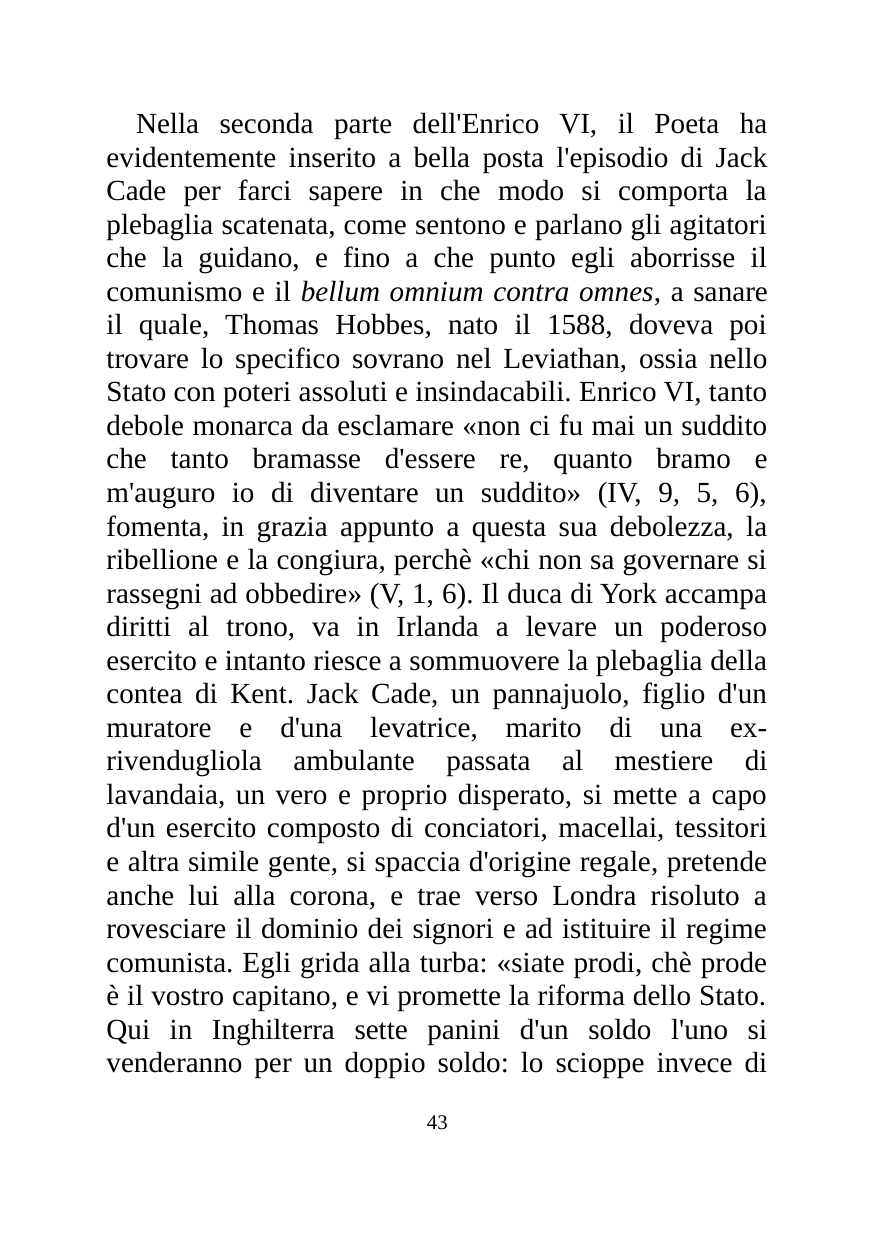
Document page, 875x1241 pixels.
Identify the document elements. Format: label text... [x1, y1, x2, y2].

text Nella seconda parte dell'Enrico VI, il Poeta ha evidentemente inserito a bella posta l'episodio di Jack Cade per farci sapere in che modo si comporta la plebaglia scatenata, come sentono e parlano gli agitatori che la guidano, e fino a che punto egli aborrisse il comunismo e il bellum omnium contra omnes, a sanare il quale, Thomas Hobbes, nato il 1588, doveva poi trovare lo specifico sovrano nel Leviathan, ossia nello Stato con poteri assoluti e insindacabili. Enrico VI, tanto debole monarca da esclamare «non ci fu mai un suddito che tanto bramasse d'essere re, quanto bramo e m'auguro io di diventare un suddito» (IV, 9, 5, 6), fomenta, in grazia appunto a questa sua debolezza, la ribellione e la congiura, perchè «chi non sa governare si rassegni ad obbedire» (V, 1, 6). Il duca di York accampa diritti al trono, va in Irlanda a levare un poderoso esercito e intanto riesce a sommuovere la plebaglia della contea di Kent. Jack Cade, un pannajuolo, figlio d'un muratore e d'una levatrice, marito di una ex-rivendugliola ambulante passata al mestiere di lavandaia, un vero e proprio disperato, si mette a capo d'un esercito composto di conciatori, macellai, tessitori e altra simile gente, si spaccia d'origine regale, pretende anche lui alla corona, e trae verso Londra risoluto a rovesciare il dominio dei signori e ad istituire il regime comunista. Egli grida alla turba: «siate prodi, chè prode è il vostro capitano, e vi promette la riforma dello Stato. Qui in Inghilterra sette panini d'un soldo l'uno si venderanno per un doppio soldo: lo scioppe invece di [106, 106, 768, 1079]
